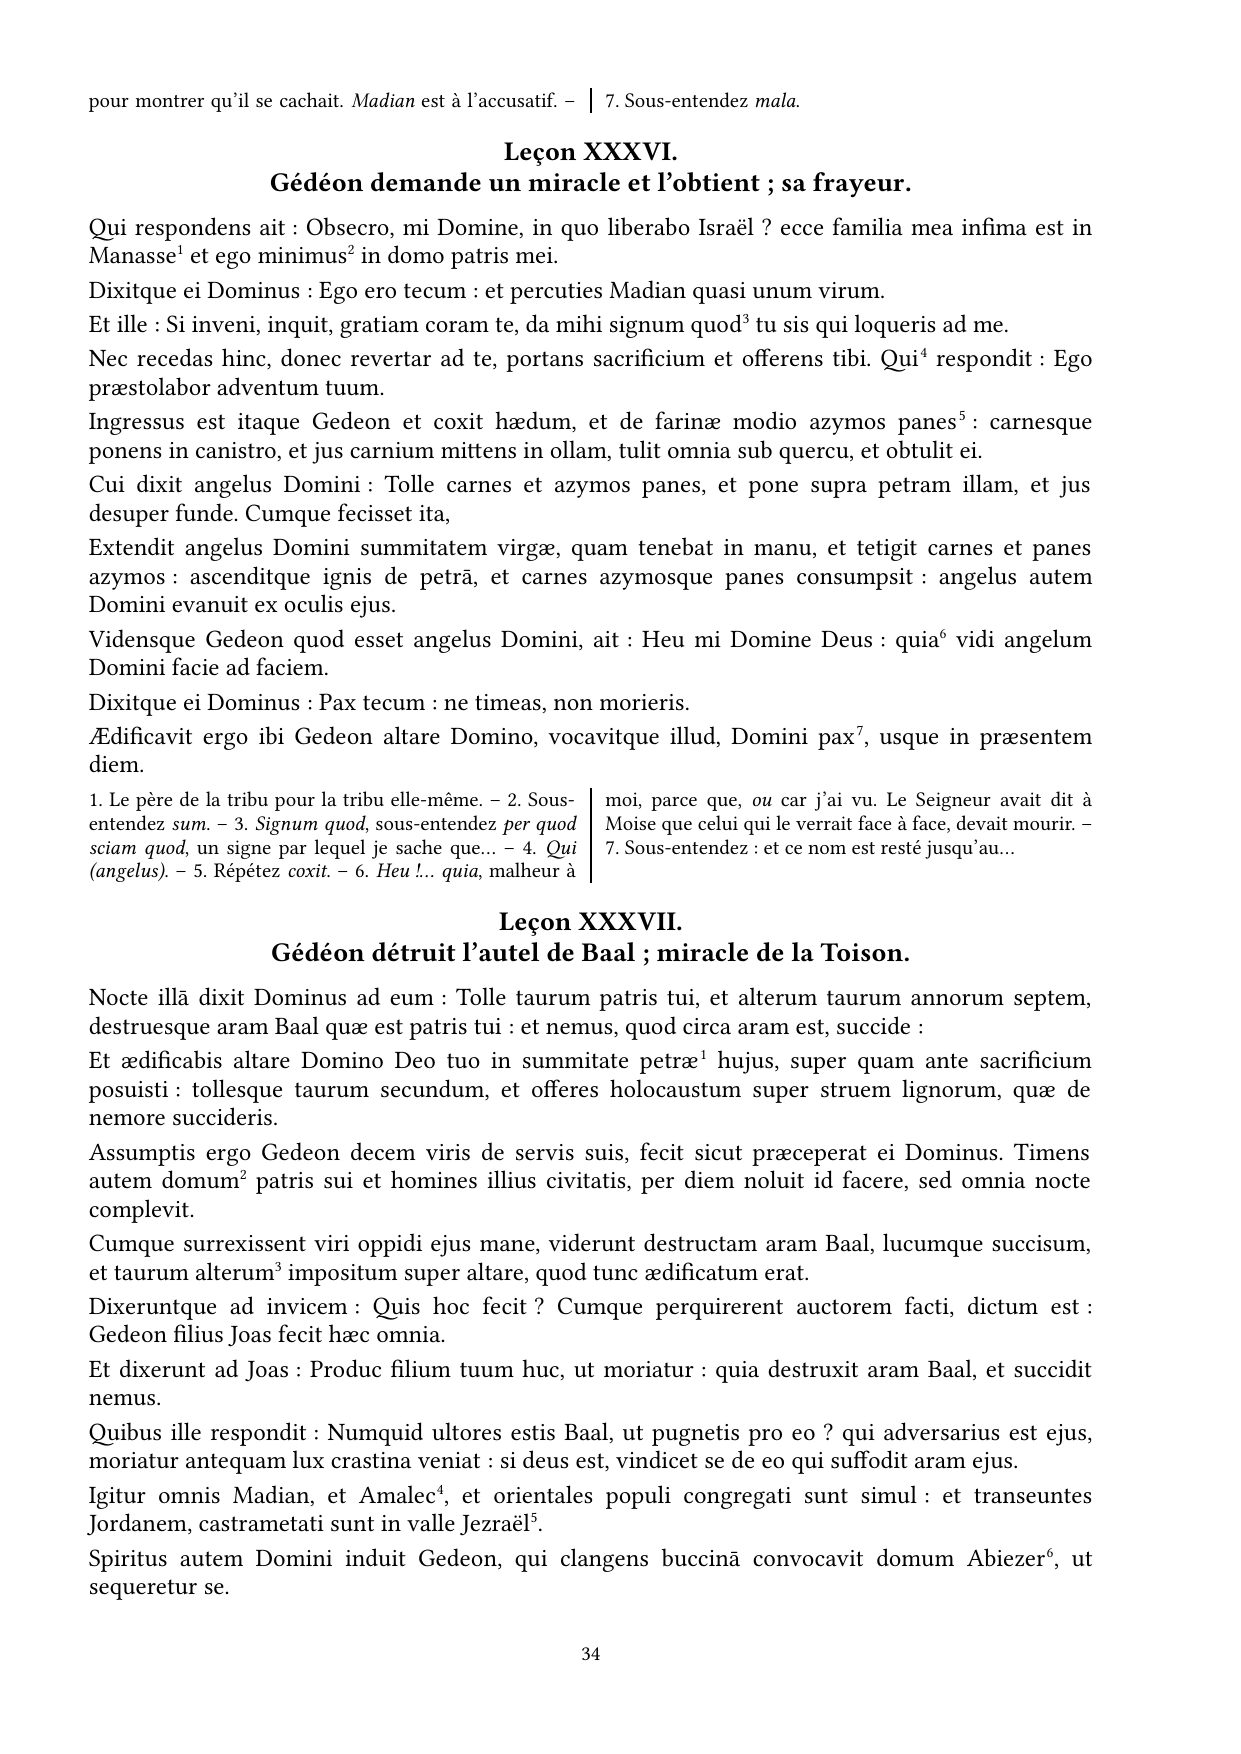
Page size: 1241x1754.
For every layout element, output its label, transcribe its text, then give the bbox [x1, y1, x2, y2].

text Cumque surrexissent viri oppidi ejus mane, viderunt destructam aram Baal, lucumque succisum, et taurum alterum3 impositum super altare, quod tunc ædificatum erat. [88, 1229, 1093, 1286]
text Extendit angelus Domini summitatem virgæ, quam tenebat in manu, et tetigit carnes et panes azymos : ascenditque ignis de petrā, et carnes azymosque panes consumpsit : angelus autem Domini evanuit ex oculis ejus. [88, 533, 1093, 619]
text Assumptis ergo Gedeon decem viris de servis suis, fecit sicut præceperat ei Dominus. Timens autem domum2 patris sui et homines illius civitatis, per diem noluit id facere, sed omnia nocte complevit. [88, 1137, 1093, 1223]
text Leçon XXXVII. Gédéon détruit l’autel de Baal ; miracle de la Toison. [88, 907, 1093, 968]
text pour montrer qu’il se cachait. Madian est à l’accusatif. – [88, 88, 576, 112]
text Nocte illā dixit Dominus ad eum : Tolle taurum patris tui, et alterum taurum annorum septem, destruesque aram Baal quæ est patris tui : et nemus, quod circa aram est, succide : [88, 983, 1093, 1040]
text Dixitque ei Dominus : Pax tecum : ne timeas, non morieris. [88, 688, 1093, 716]
text 7. Sous-entendez mala. [605, 88, 1093, 112]
text Vidensque Gedeon quod esset angelus Domini, ait : Heu mi Domine Deus : quia6 vidi angelum Domini facie ad faciem. [88, 625, 1093, 682]
text moi, parce que, ou car j’ai vu. Le Seigneur avait dit à Moise que celui qui le verrait face à face, devait mourir. – 7. Sous-entendez : et ce nom est resté jusqu’au… [605, 788, 1093, 859]
text Spiritus autem Domini induit Gedeon, qui clangens buccinā convocavit domum Abiezer6, ut sequeretur se. [88, 1543, 1093, 1601]
text Dixeruntque ad invicem : Quis hoc fecit ? Cumque perquirerent auctorem facti, dictum est : Gedeon filius Joas fecit hæc omnia. [88, 1292, 1093, 1349]
text Ædificavit ergo ibi Gedeon altare Domino, vocavitque illud, Domini pax7, usque in præsentem diem. [88, 722, 1093, 779]
text Et dixerunt ad Joas : Produc filium tuum huc, ut moriatur : quia destruxit aram Baal, et succidit nemus. [88, 1355, 1093, 1412]
text Et ædificabis altare Domino Deo tuo in summitate petræ1 hujus, super quam ante sacrificium posuisti : tollesque taurum secundum, et offeres holocaustum super struem lignorum, quæ de nemore succideris. [88, 1046, 1093, 1132]
text Qui respondens ait : Obsecro, mi Domine, in quo liberabo Israël ? ecce familia mea infima est in Manasse1 et ego minimus2 in domo patris mei. [88, 213, 1093, 270]
text Leçon XXXVI. Gédéon demande un miracle et l’obtient ; sa frayeur. [88, 136, 1093, 198]
text 1. Le père de la tribu pour la tribu elle-même. – 2. Sous-entendez sum. – 3. Signum quod, sous-entendez per quod sciam quod, un signe par lequel je sache que… – 4. Qui (angelus). – 5. Répétez coxit. – 6. Heu !… quia, malheur à [88, 788, 576, 883]
text Nec recedas hinc, donec revertar ad te, portans sacrificium et offerens tibi. Qui4 respondit : Ego præstolabor adventum tuum. [88, 344, 1093, 402]
text Ingressus est itaque Gedeon et coxit hædum, et de farinæ modio azymos panes5 : carnesque ponens in canistro, et jus carnium mittens in ollam, tulit omnia sub quercu, et obtulit ei. [88, 407, 1093, 464]
text Dixitque ei Dominus : Ego ero tecum : et percuties Madian quasi unum virum. [88, 276, 1093, 304]
text Cui dixit angelus Domini : Tolle carnes et azymos panes, et pone supra petram illam, et jus desuper funde. Cumque fecisset ita, [88, 470, 1093, 527]
text Igitur omnis Madian, et Amalec4, et orientales populi congregati sunt simul : et transeuntes Jordanem, castrametati sunt in valle Jezraël5. [88, 1481, 1093, 1538]
text Quibus ille respondit : Numquid ultores estis Baal, ut pugnetis pro eo ? qui adversarius est ejus, moriatur antequam lux crastina veniat : si deus est, vindicet se de eo qui suffodit aram ejus. [88, 1418, 1093, 1475]
text Et ille : Si inveni, inquit, gratiam coram te, da mihi signum quod3 tu sis qui loqueris ad me. [88, 310, 1093, 339]
